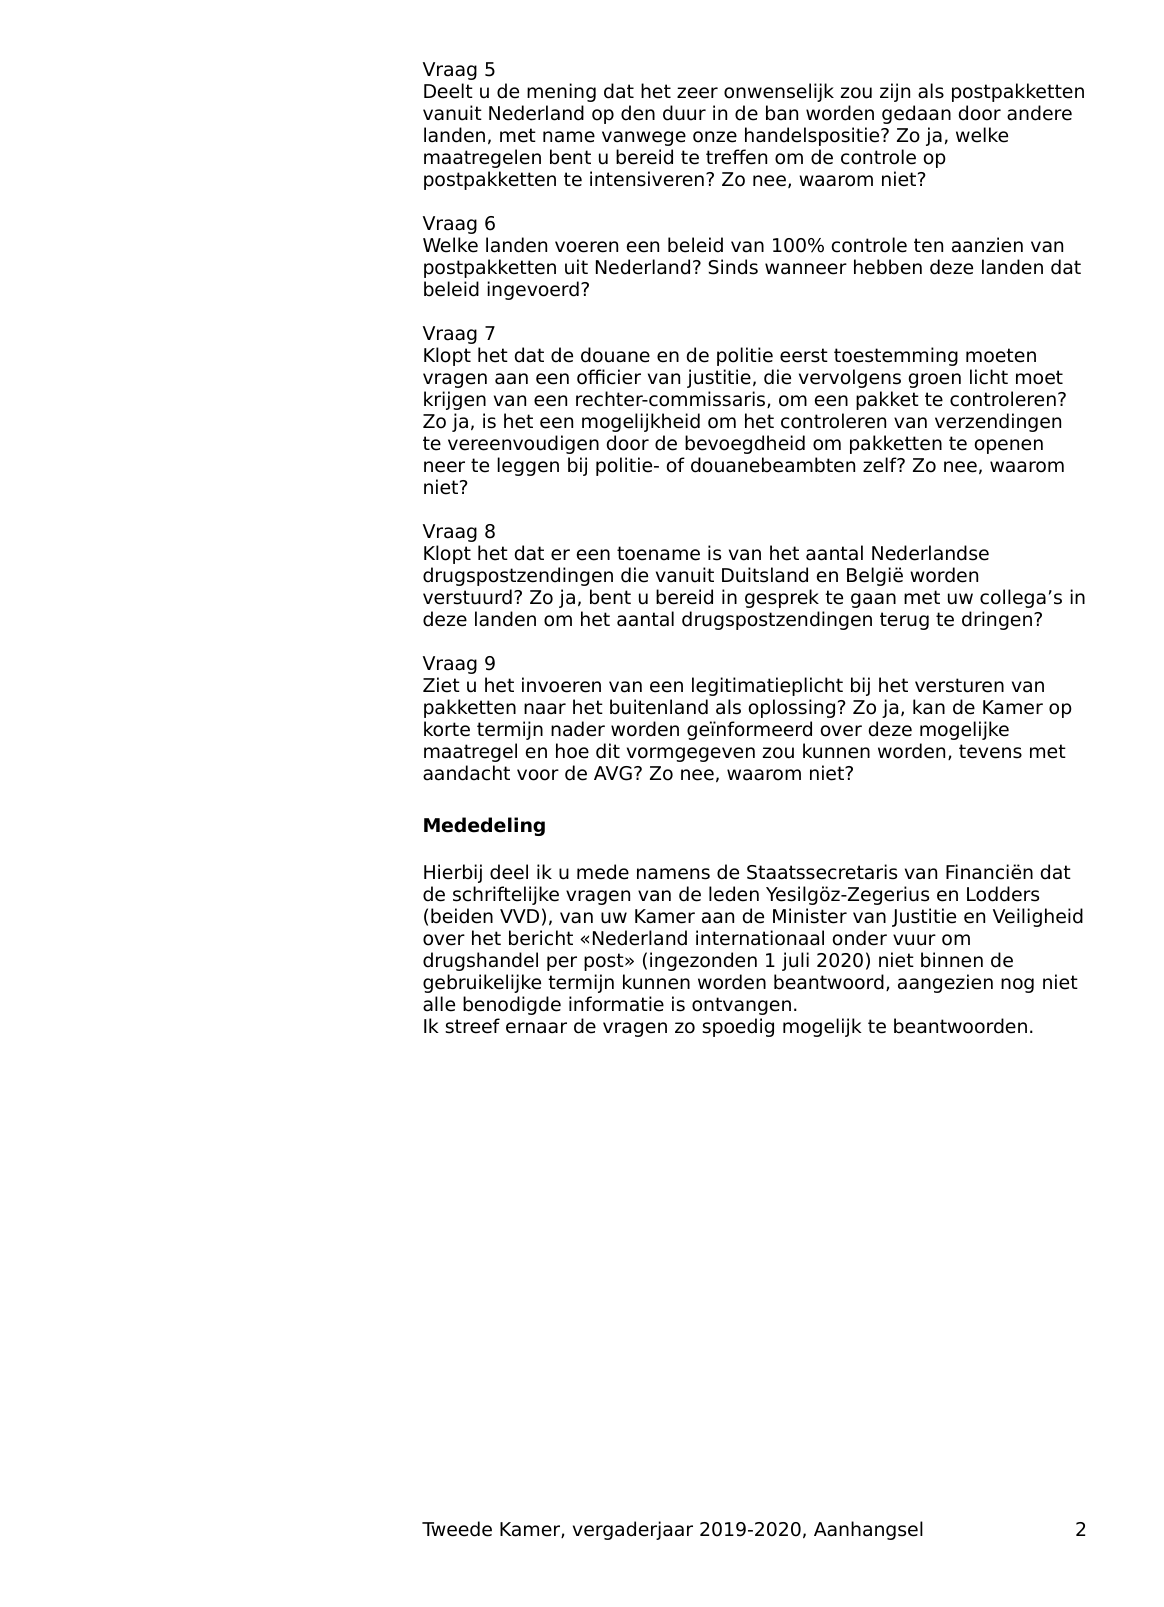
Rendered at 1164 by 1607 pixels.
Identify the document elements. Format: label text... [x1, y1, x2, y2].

text Vraag 5 [422, 59, 1087, 81]
text Welke landen voeren een beleid van 100% controle ten aanzien van postpakketten uit Nederland? Sinds wanneer hebben deze landen dat beleid ingevoerd? [422, 235, 1087, 301]
text Klopt het dat de douane en de politie eerst toestemming moeten vragen aan een officier van justitie, die vervolgens groen licht moet krijgen van een rechter-commissaris, om een pakket te controleren? Zo ja, is het een mogelijkheid om het controleren van verzendingen te vereenvoudigen door de bevoegdheid om pakketten te openen neer te leggen bij politie- of douanebeambten zelf? Zo nee, waarom niet? [422, 345, 1087, 499]
text Deelt u de mening dat het zeer onwenselijk zou zijn als postpakketten vanuit Nederland op den duur in de ban worden gedaan door andere landen, met name vanwege onze handelspositie? Zo ja, welke maatregelen bent u bereid te treffen om de controle op postpakketten te intensiveren? Zo nee, waarom niet? [422, 81, 1087, 191]
text Vraag 9 [422, 653, 1087, 675]
text Hierbij deel ik u mede namens de Staatssecretaris van Financiën dat de schriftelijke vragen van de leden Yesilgöz-Zegerius en Lodders (beiden VVD), van uw Kamer aan de Minister van Justitie en Veiligheid over het bericht «Nederland internationaal onder vuur om drugshandel per post» (ingezonden 1 juli 2020) niet binnen de gebruikelijke termijn kunnen worden beantwoord, aangezien nog niet alle benodigde informatie is ontvangen. [422, 862, 1087, 1016]
text Ik streef ernaar de vragen zo spoedig mogelijk te beantwoorden. [422, 1016, 1087, 1038]
text Vraag 8 [422, 521, 1087, 543]
subtitle Mededeling [422, 815, 1087, 837]
text Vraag 7 [422, 323, 1087, 345]
text Ziet u het invoeren van een legitimatieplicht bij het versturen van pakketten naar het buitenland als oplossing? Zo ja, kan de Kamer op korte termijn nader worden geïnformeerd over deze mogelijke maatregel en hoe dit vormgegeven zou kunnen worden, tevens met aandacht voor de AVG? Zo nee, waarom niet? [422, 675, 1087, 785]
text Klopt het dat er een toename is van het aantal Nederlandse drugspostzendingen die vanuit Duitsland en België worden verstuurd? Zo ja, bent u bereid in gesprek te gaan met uw collega’s in deze landen om het aantal drugspostzendingen terug te dringen? [422, 543, 1087, 631]
text Vraag 6 [422, 213, 1087, 235]
